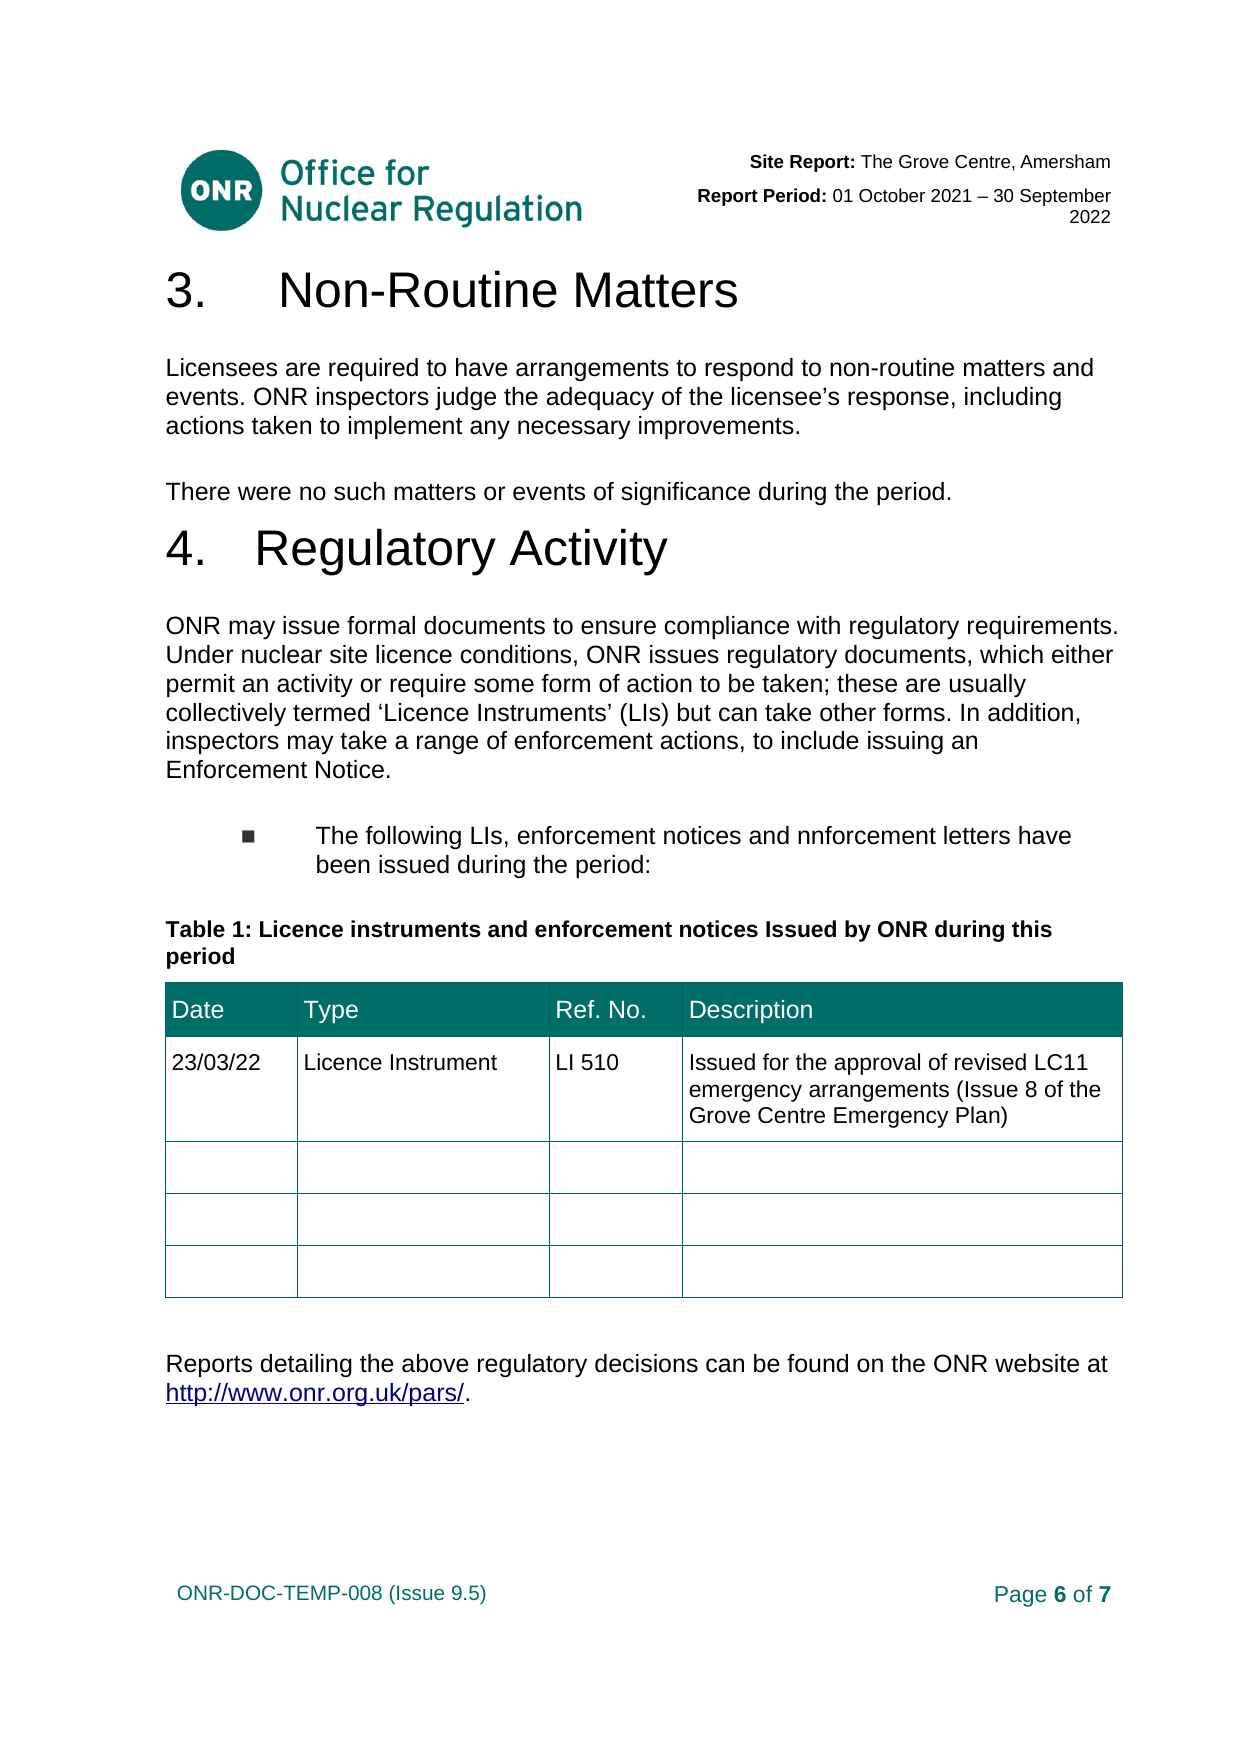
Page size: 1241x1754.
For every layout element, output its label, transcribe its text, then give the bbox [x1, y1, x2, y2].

table_cell Issued for the approval of revised LC11 emergency arrangements (Issue 8 of the Grove Centre Emergency Plan) [683, 1037, 1122, 1141]
table_cell [550, 1246, 682, 1297]
table_cell [683, 1246, 1122, 1297]
table_header Date [166, 983, 297, 1036]
table_cell [550, 1194, 682, 1244]
table_cell [298, 1142, 549, 1193]
table_header Type [298, 983, 549, 1036]
text Licensees are required to have arrangements to respond to non-routine matters and events. ONR inspectors judge the adequacy of the licensee’s response, including actions taken to implement any necessary improvements. [165, 353, 1122, 440]
subtitle Non-Routine Matters [165, 261, 1122, 318]
table_cell Licence Instrument [298, 1037, 549, 1141]
table_cell [550, 1142, 682, 1193]
table_header Description [683, 983, 1122, 1036]
text Reports detailing the above regulatory decisions can be found on the ONR website at http://www.onr.org.uk/pars/. [165, 1349, 1122, 1406]
table_cell [298, 1194, 549, 1244]
text There were no such matters or events of significance during the period. [165, 477, 1122, 506]
list The following LIs, enforcement notices and nnforcement letters have been issued during the period: [240, 821, 1122, 879]
table_cell [683, 1142, 1122, 1193]
table_header Ref. No. [550, 983, 682, 1036]
table_cell [298, 1246, 549, 1297]
table_cell [166, 1142, 297, 1193]
text Table 1: Licence instruments and enforcement notices Issued by ONR during this period [165, 916, 1122, 969]
table_cell [166, 1194, 297, 1244]
text ONR may issue formal documents to ensure compliance with regulatory requirements. Under nuclear site licence conditions, ONR issues regulatory documents, which either permit an activity or require some form of action to be taken; these are usually collectively termed ‘Licence Instruments’ (LIs) but can take other forms. In addition, inspectors may take a range of enforcement actions, to include issuing an Enforcement Notice. [165, 611, 1122, 784]
subtitle Regulatory Activity [165, 518, 1122, 576]
table_cell LI 510 [550, 1037, 682, 1141]
table_cell [683, 1194, 1122, 1244]
table_cell [166, 1246, 297, 1297]
table_cell 23/03/22 [166, 1037, 297, 1141]
